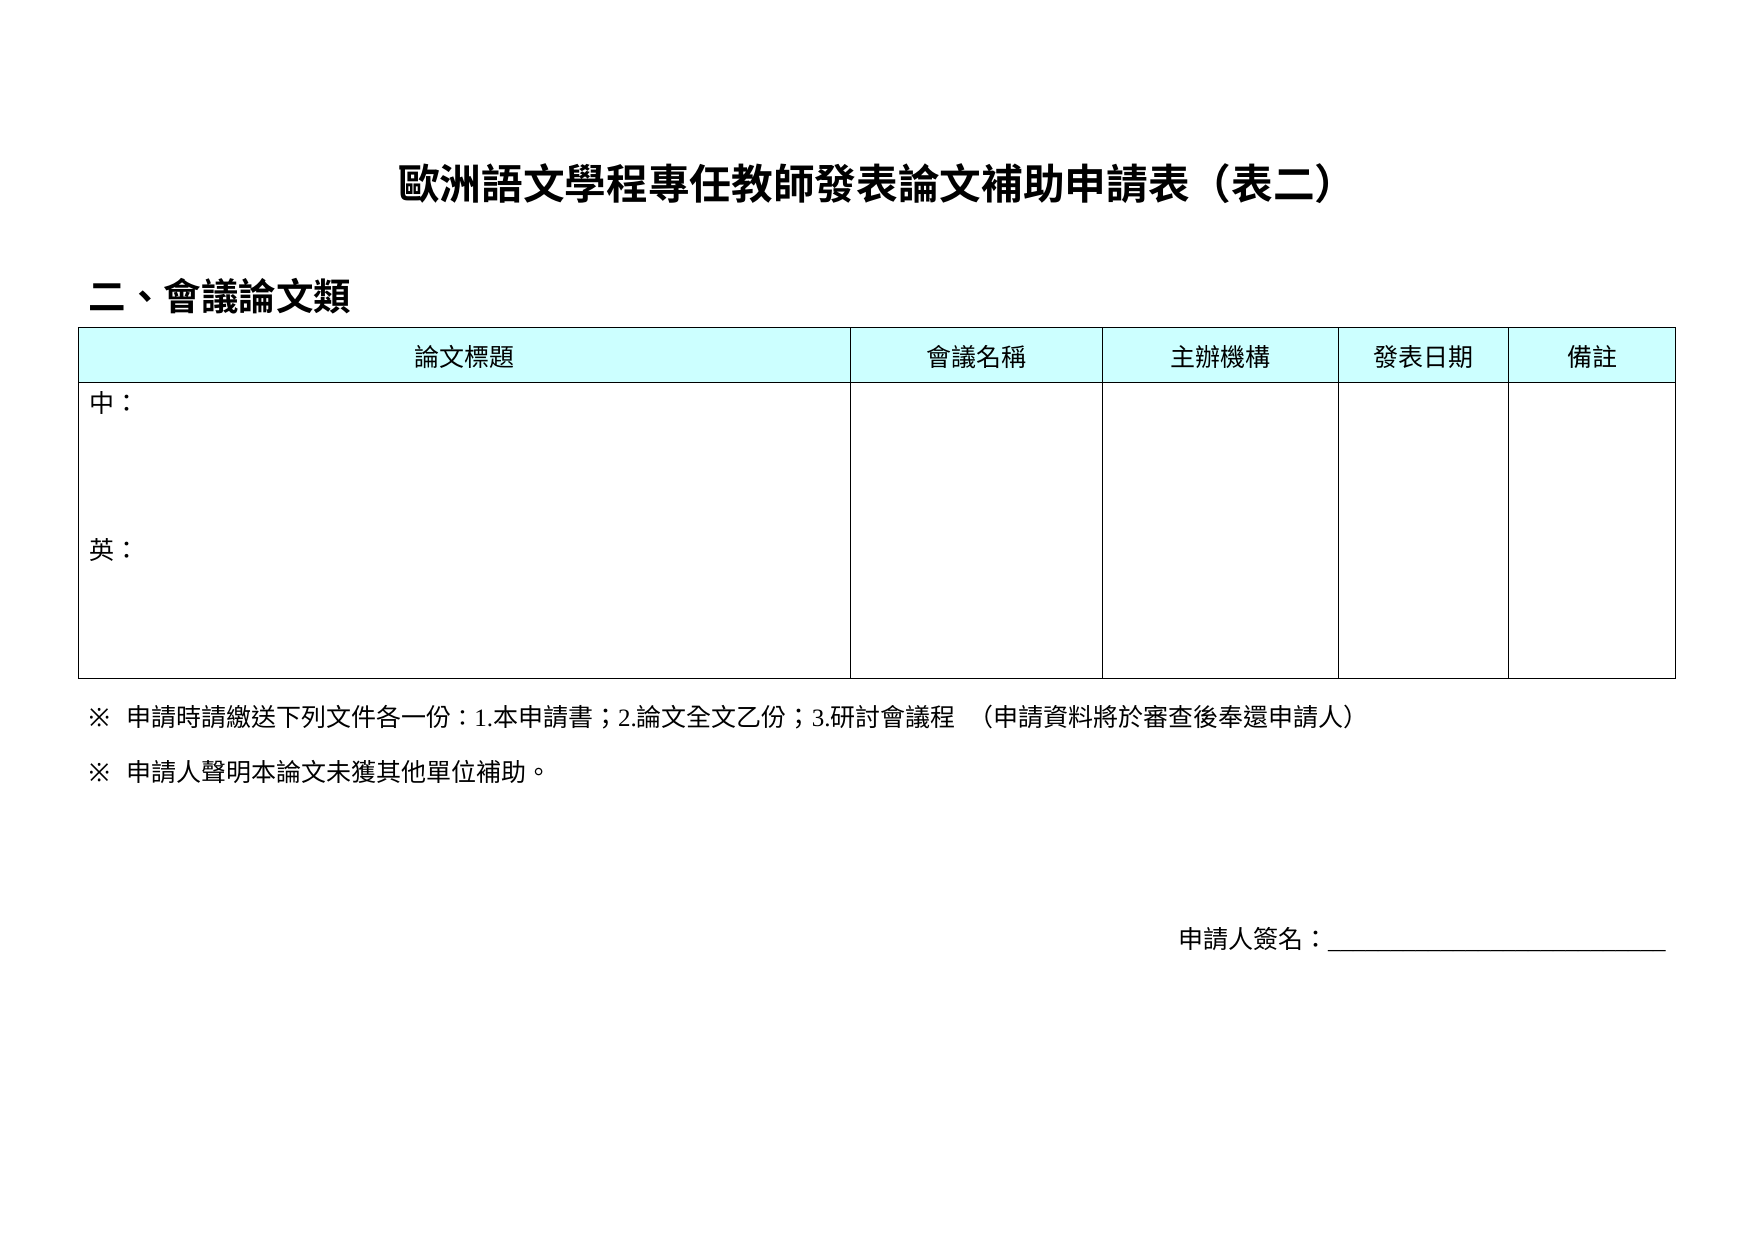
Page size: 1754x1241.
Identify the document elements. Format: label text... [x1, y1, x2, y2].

text 二、會議論文類 [89, 267, 1665, 321]
table_cell [851, 383, 1102, 677]
text 申請人簽名：___________________________ [89, 919, 1665, 956]
list 申請時請繳送下列文件各一份：1.本申請書；2.論文全文乙份；3.研討會議程 （申請資料將於審查後奉還申請人） [89, 697, 1665, 733]
text 歐洲語文學程專任教師發表論文補助申請表（表二） [89, 151, 1665, 212]
table_header 主辦機構 [1103, 328, 1338, 382]
table_cell 中： 英： [79, 383, 850, 677]
table_header 會議名稱 [851, 328, 1102, 382]
table_cell [1509, 383, 1675, 677]
table_header 論文標題 [79, 328, 850, 382]
table_header 備註 [1509, 328, 1675, 382]
list 申請人聲明本論文未獲其他單位補助。 [89, 752, 1665, 788]
table_cell [1103, 383, 1338, 677]
table_header 發表日期 [1339, 328, 1508, 382]
table_cell [1339, 383, 1508, 677]
